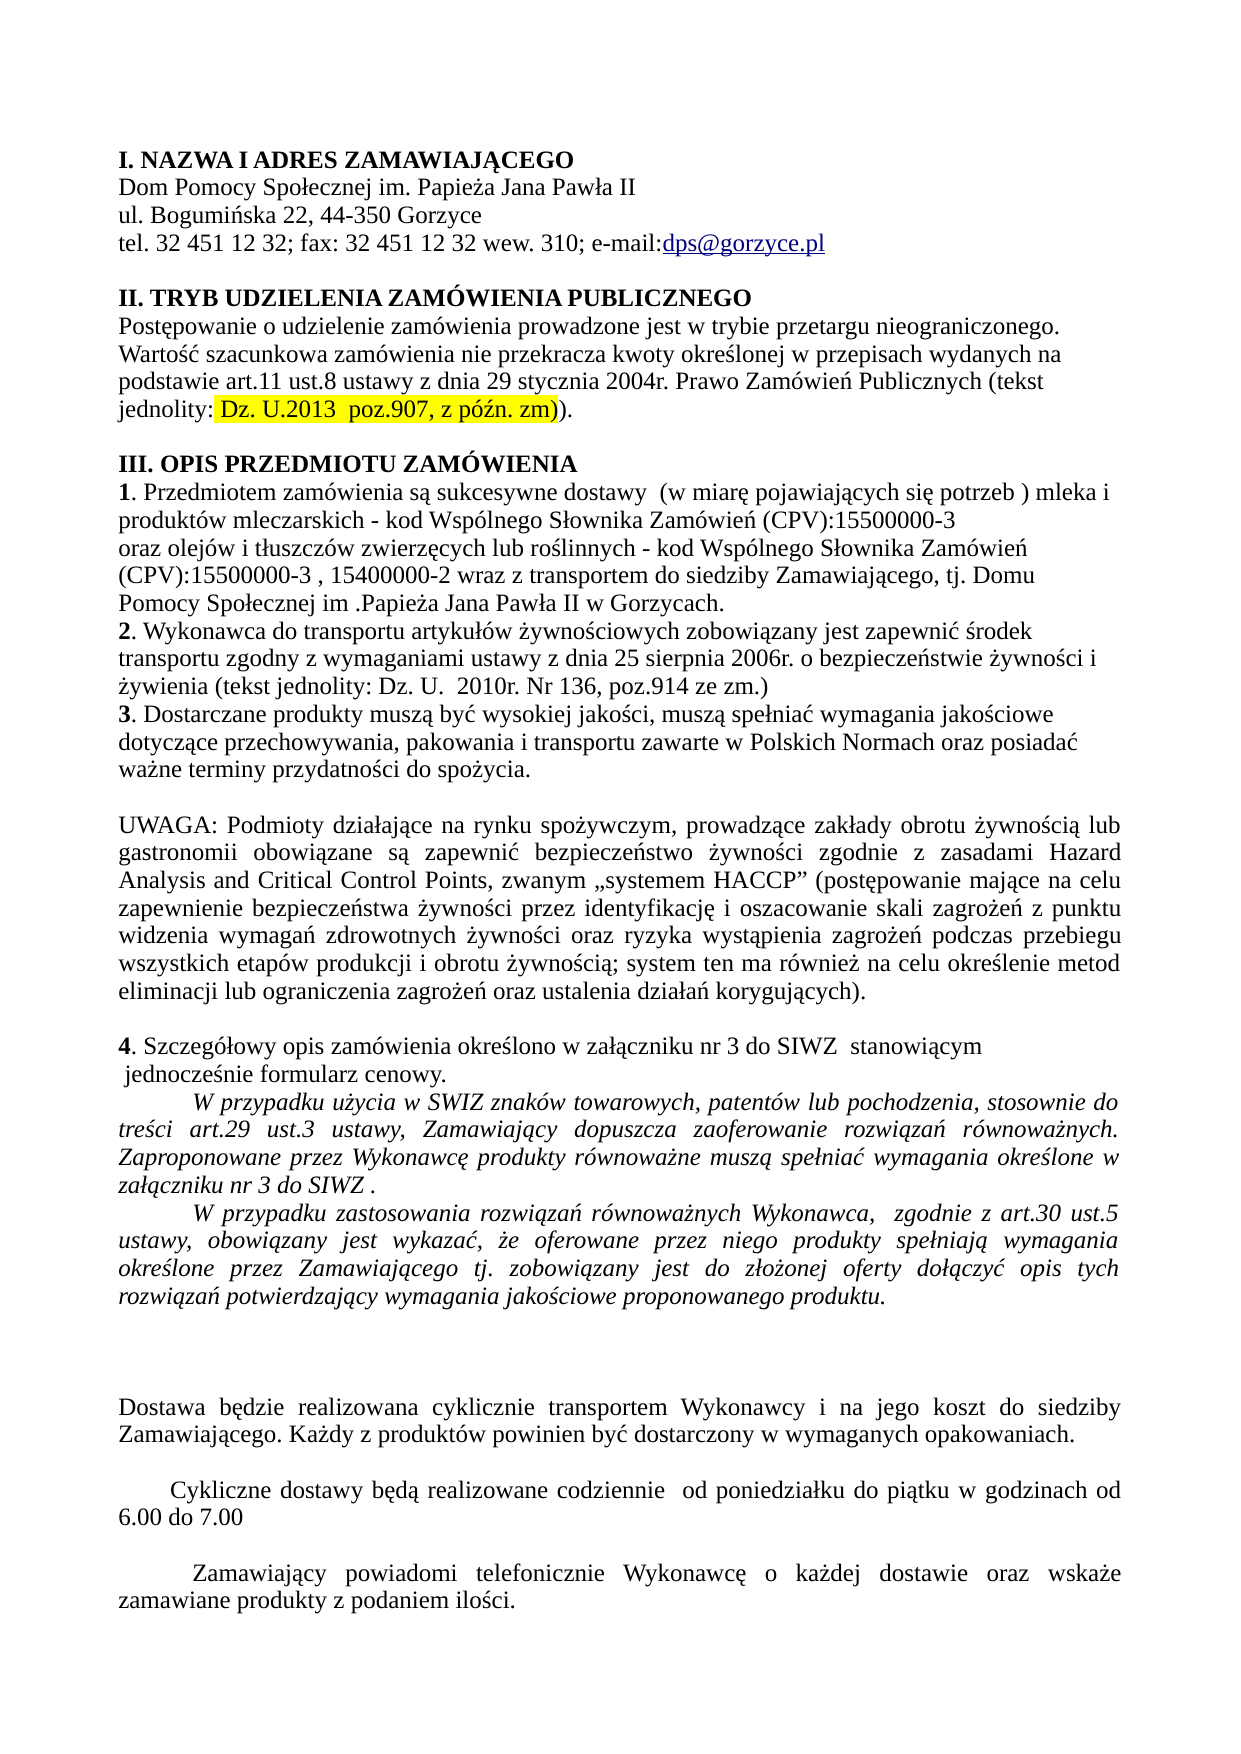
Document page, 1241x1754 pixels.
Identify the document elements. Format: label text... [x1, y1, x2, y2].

list 2. Wykonawca do transportu artykułów żywnościowych zobowiązany jest zapewnić środek transportu zgodny z wymaganiami ustawy z dnia 25 sierpnia 2006r. o bezpieczeństwie żywności i żywienia (tekst jednolity: Dz. U. 2010r. Nr 136, poz.914 ze zm.) [118, 617, 1122, 700]
list 1. Przedmiotem zamówienia są sukcesywne dostawy (w miarę pojawiających się potrzeb ) mleka i produktów mleczarskich - kod Wspólnego Słownika Zamówień (CPV):15500000-3 [118, 478, 1122, 534]
list Dostawa będzie realizowana cyklicznie transportem Wykonawcy i na jego koszt do siedziby Zamawiającego. Każdy z produktów powinien być dostarczony w wymaganych opakowaniach. [118, 1393, 1122, 1448]
text jednocześnie formularz cenowy. [118, 1060, 1122, 1088]
text UWAGA: Podmioty działające na rynku spożywczym, prowadzące zakłady obrotu żywnością lub gastronomii obowiązane są zapewnić bezpieczeństwo żywności zgodnie z zasadami Hazard Analysis and Critical Control Points, zwanym „systemem HACCP” (postępowanie mające na celu zapewnienie bezpieczeństwa żywności przez identyfikację i oszacowanie skali zagrożeń z punktu widzenia wymagań zdrowotnych żywności oraz ryzyka wystąpienia zagrożeń podczas przebiegu wszystkich etapów produkcji i obrotu żywnością; system ten ma również na celu określenie metod eliminacji lub ograniczenia zagrożeń oraz ustalenia działań korygujących). [118, 811, 1122, 1005]
list oraz olejów i tłuszczów zwierzęcych lub roślinnych - kod Wspólnego Słownika Zamówień (CPV):15500000-3 , 15400000-2 wraz z transportem do siedziby Zamawiającego, tj. Domu Pomocy Społecznej im .Papieża Jana Pawła II w Gorzycach. [118, 534, 1122, 617]
list Dom Pomocy Społecznej im. Papieża Jana Pawła II [118, 173, 1122, 201]
text W przypadku zastosowania rozwiązań równoważnych Wykonawca, zgodnie z art.30 ust.5 ustawy, obowiązany jest wykazać, że oferowane przez niego produkty spełniają wymagania określone przez Zamawiającego tj. zobowiązany jest do złożonej oferty dołączyć opis tych rozwiązań potwierdzający wymagania jakościowe proponowanego produktu. [118, 1199, 1122, 1309]
list 3. Dostarczane produkty muszą być wysokiej jakości, muszą spełniać wymagania jakościowe dotyczące przechowywania, pakowania i transportu zawarte w Polskich Normach oraz posiadać ważne terminy przydatności do spożycia. [118, 700, 1122, 783]
list ul. Bogumińska 22, 44-350 Gorzyce [118, 201, 1122, 229]
list OPIS PRZEDMIOTU ZAMÓWIENIA [118, 451, 1122, 478]
text W przypadku użycia w SWIZ znaków towarowych, patentów lub pochodzenia, stosownie do treści art.29 ust.3 ustawy, Zamawiający dopuszcza zaoferowanie rozwiązań równoważnych. Zaproponowane przez Wykonawcę produkty równoważne muszą spełniać wymagania określone w załączniku nr 3 do SIWZ . [118, 1088, 1122, 1199]
list tel. 32 451 12 32; fax: 32 451 12 32 wew. 310; e-mail:dps@gorzyce.pl [118, 229, 1122, 257]
text Zamawiający powiadomi telefonicznie Wykonawcę o każdej dostawie oraz wskaże zamawiane produkty z podaniem ilości. [118, 1559, 1122, 1614]
text Cykliczne dostawy będą realizowane codziennie od poniedziałku do piątku w godzinach od 6.00 do 7.00 [118, 1476, 1122, 1531]
text 4. Szczegółowy opis zamówienia określono w załączniku nr 3 do SIWZ stanowiącym [118, 1032, 1122, 1060]
list TRYB UDZIELENIA ZAMÓWIENIA PUBLICZNEGO [118, 284, 1122, 312]
list Postępowanie o udzielenie zamówienia prowadzone jest w trybie przetargu nieograniczonego. Wartość szacunkowa zamówienia nie przekracza kwoty określonej w przepisach wydanych na podstawie art.11 ust.8 ustawy z dnia 29 stycznia 2004r. Prawo Zamówień Publicznych (tekst jednolity: Dz. U.2013 poz.907, z późn. zm)). [118, 312, 1122, 423]
list NAZWA I ADRES ZAMAWIAJĄCEGO [118, 146, 1122, 173]
